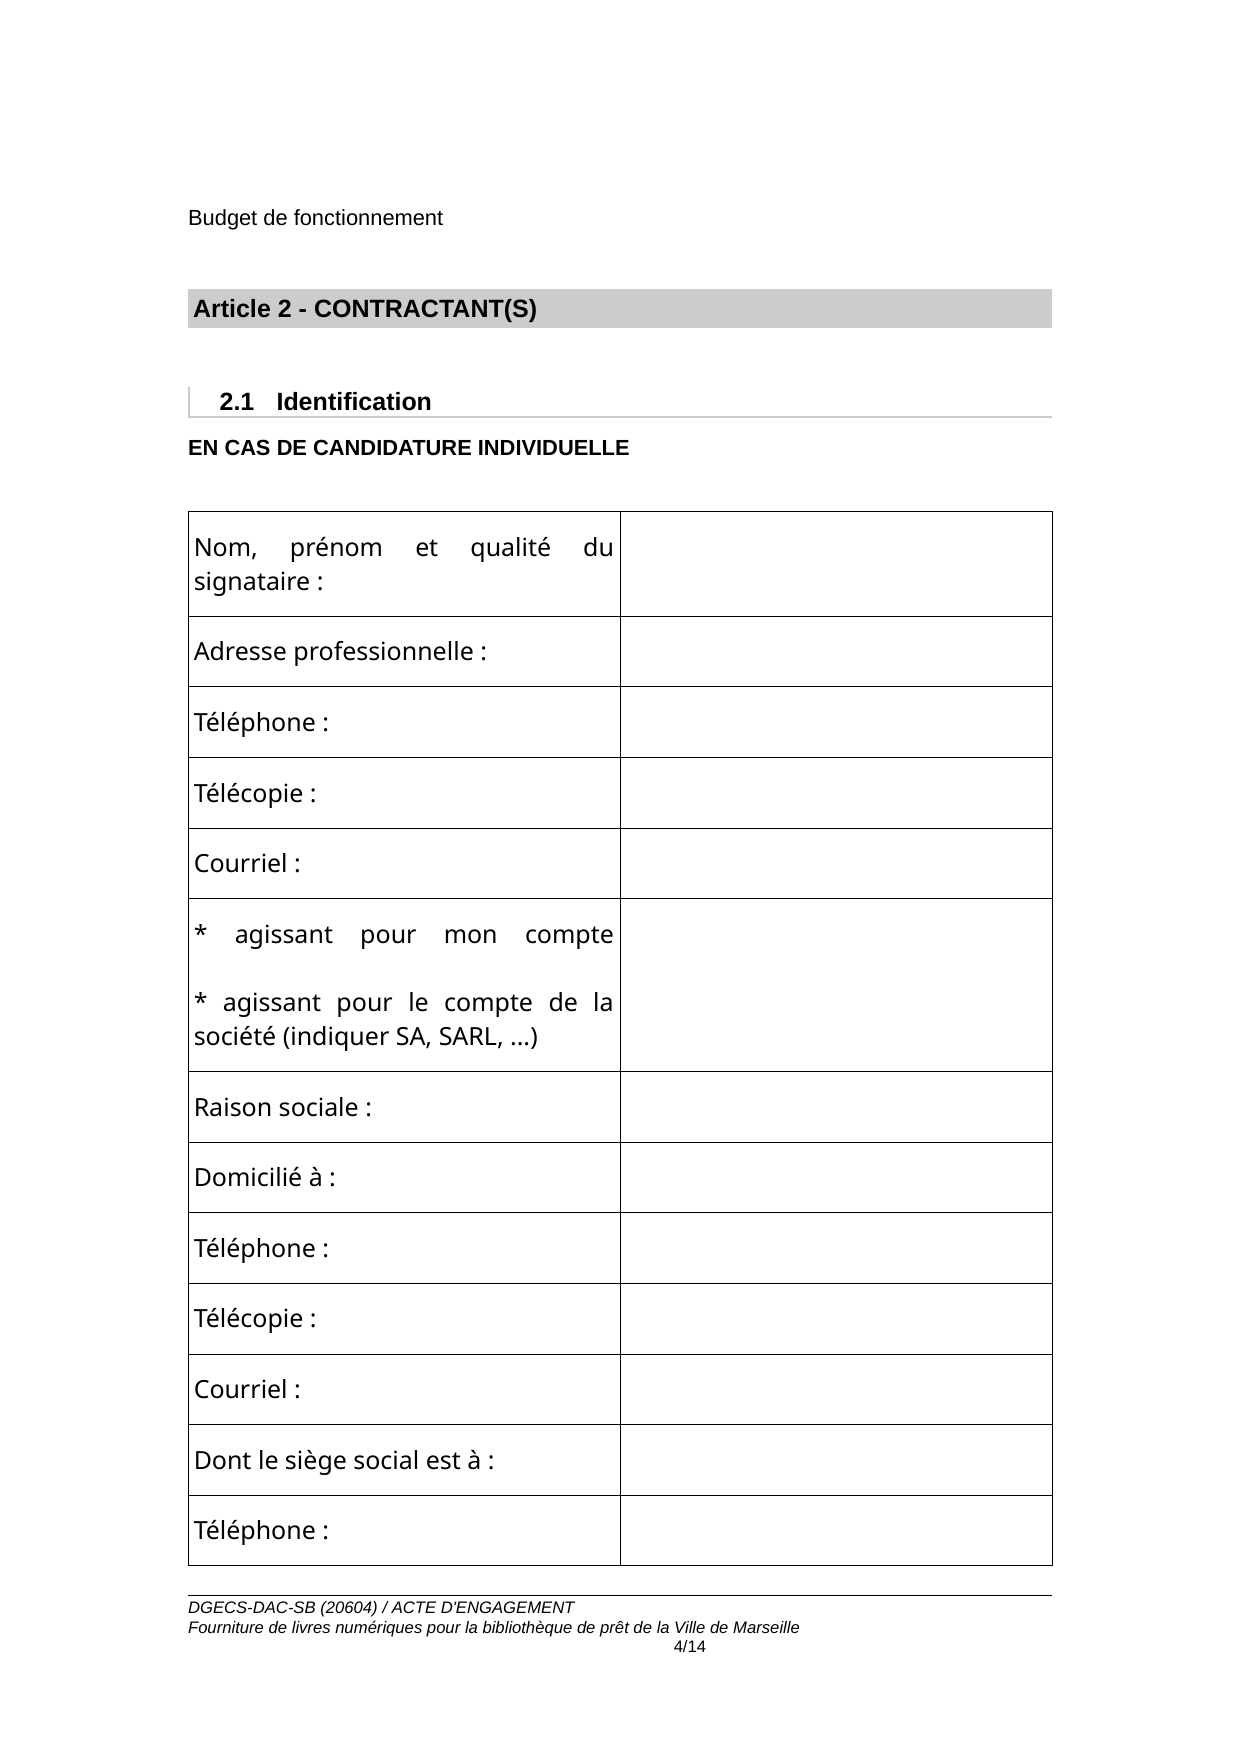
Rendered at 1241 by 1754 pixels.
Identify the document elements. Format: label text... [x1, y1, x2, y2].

table_cell Télécopie : [189, 1284, 620, 1353]
table_cell Téléphone : [189, 687, 620, 757]
table_cell [621, 1213, 1052, 1283]
table_cell Dont le siège social est à : [189, 1425, 620, 1495]
table_cell [621, 1355, 1052, 1424]
table_cell [621, 1496, 1052, 1565]
table_cell Télécopie : [189, 758, 620, 827]
table_cell [621, 1284, 1052, 1353]
table_cell Raison sociale : [189, 1072, 620, 1142]
text Budget de fonctionnement [188, 204, 1052, 230]
table_cell * agissant pour mon compte * agissant pour le compte de la société (indiquer SA, SARL, ...) [189, 899, 620, 1071]
table_cell Courriel : [189, 829, 620, 898]
table_header [621, 512, 1052, 616]
table_cell [621, 1072, 1052, 1142]
subtitle Identification [190, 387, 1052, 416]
table_cell Courriel : [189, 1355, 620, 1424]
subtitle CONTRACTANT(S) [190, 291, 1050, 326]
table_cell [621, 687, 1052, 757]
table_header Nom, prénom et qualité du signataire : [189, 512, 620, 616]
table_cell [621, 617, 1052, 686]
table_cell Téléphone : [189, 1213, 620, 1283]
table_cell [621, 758, 1052, 827]
table_cell [621, 1425, 1052, 1495]
text EN CAS DE CANDIDATURE INDIVIDUELLE [188, 435, 1052, 461]
table_cell [621, 1143, 1052, 1212]
table_cell Adresse professionnelle : [189, 617, 620, 686]
table_cell Téléphone : [189, 1496, 620, 1565]
table_cell [621, 899, 1052, 1071]
table_cell Domicilié à : [189, 1143, 620, 1212]
table_cell [621, 829, 1052, 898]
